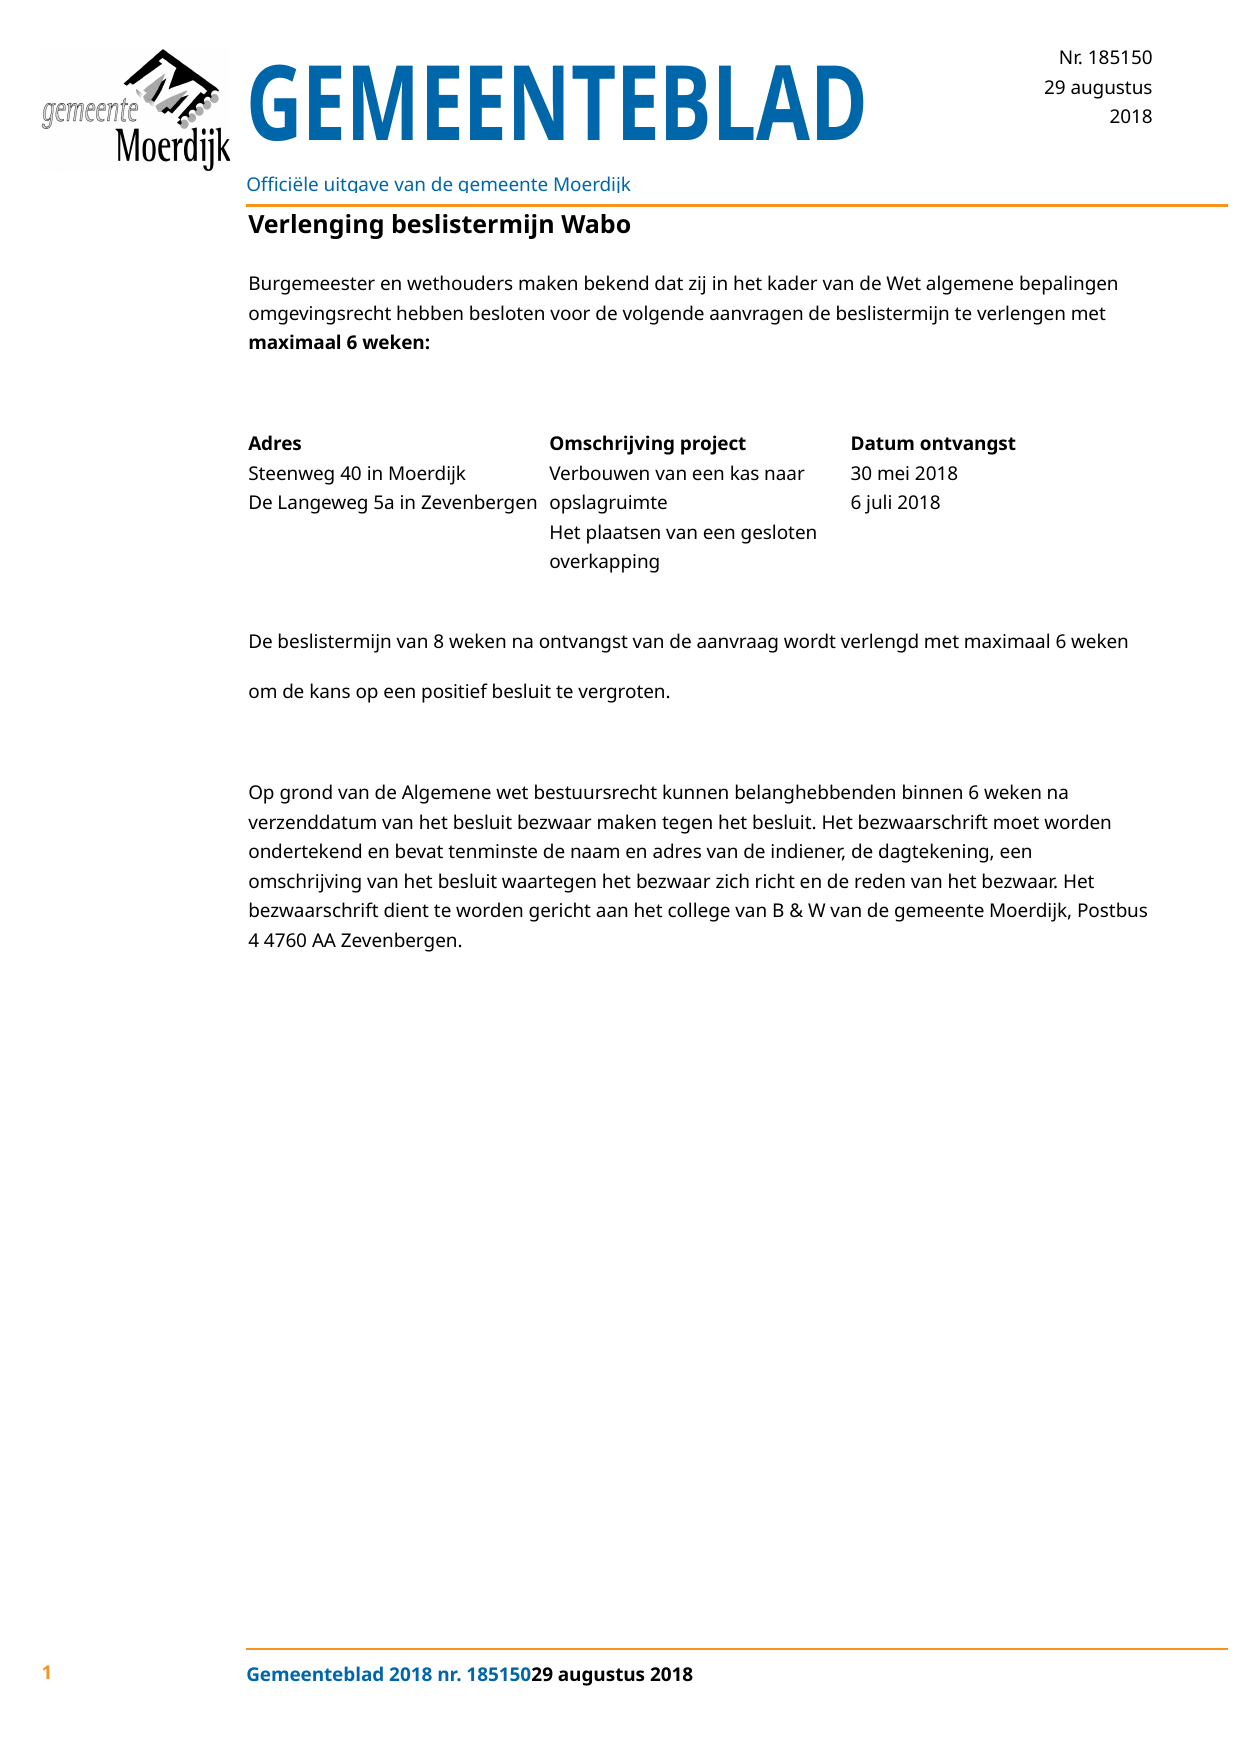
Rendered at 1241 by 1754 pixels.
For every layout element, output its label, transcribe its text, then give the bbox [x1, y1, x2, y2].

picture [41, 47, 231, 172]
text Burgemeester en wethouders maken bekend dat zij in het kader van de Wet algemene bepalingen omgevingsrecht hebben besloten voor de volgende aanvragen de beslistermijn te verlengen met maximaal 6 weken: [248, 270, 1152, 355]
text Verlenging beslistermijn Wabo [248, 207, 1152, 241]
table_header Datum ontvangst 30 mei 2018 6 juli 2018 [850, 430, 1152, 574]
text Op grond van de Algemene wet bestuursrecht kunnen belanghebbenden binnen 6 weken na verzenddatum van het besluit bezwaar maken tegen het besluit. Het bezwaarschrift moet worden ondertekend en bevat tenminste de naam en adres van de indiener, de dagtekening, een omschrijving van het besluit waartegen het bezwaar zich richt en de reden van het bezwaar. Het bezwaarschrift dient te worden gericht aan het college van B & W van de gemeente Moerdijk, Postbus 4 4760 AA Zevenbergen. [248, 779, 1152, 953]
table_header Adres Steenweg 40 in Moerdijk De Langeweg 5a in Zevenbergen [248, 430, 549, 574]
table_header Omschrijving project Verbouwen van een kas naar opslagruimte Het plaatsen van een gesloten overkapping [549, 430, 850, 574]
text De beslistermijn van 8 weken na ontvangst van de aanvraag wordt verlengd met maximaal 6 weken [248, 628, 1152, 654]
text om de kans op een positief besluit te vergroten. [248, 678, 1152, 704]
